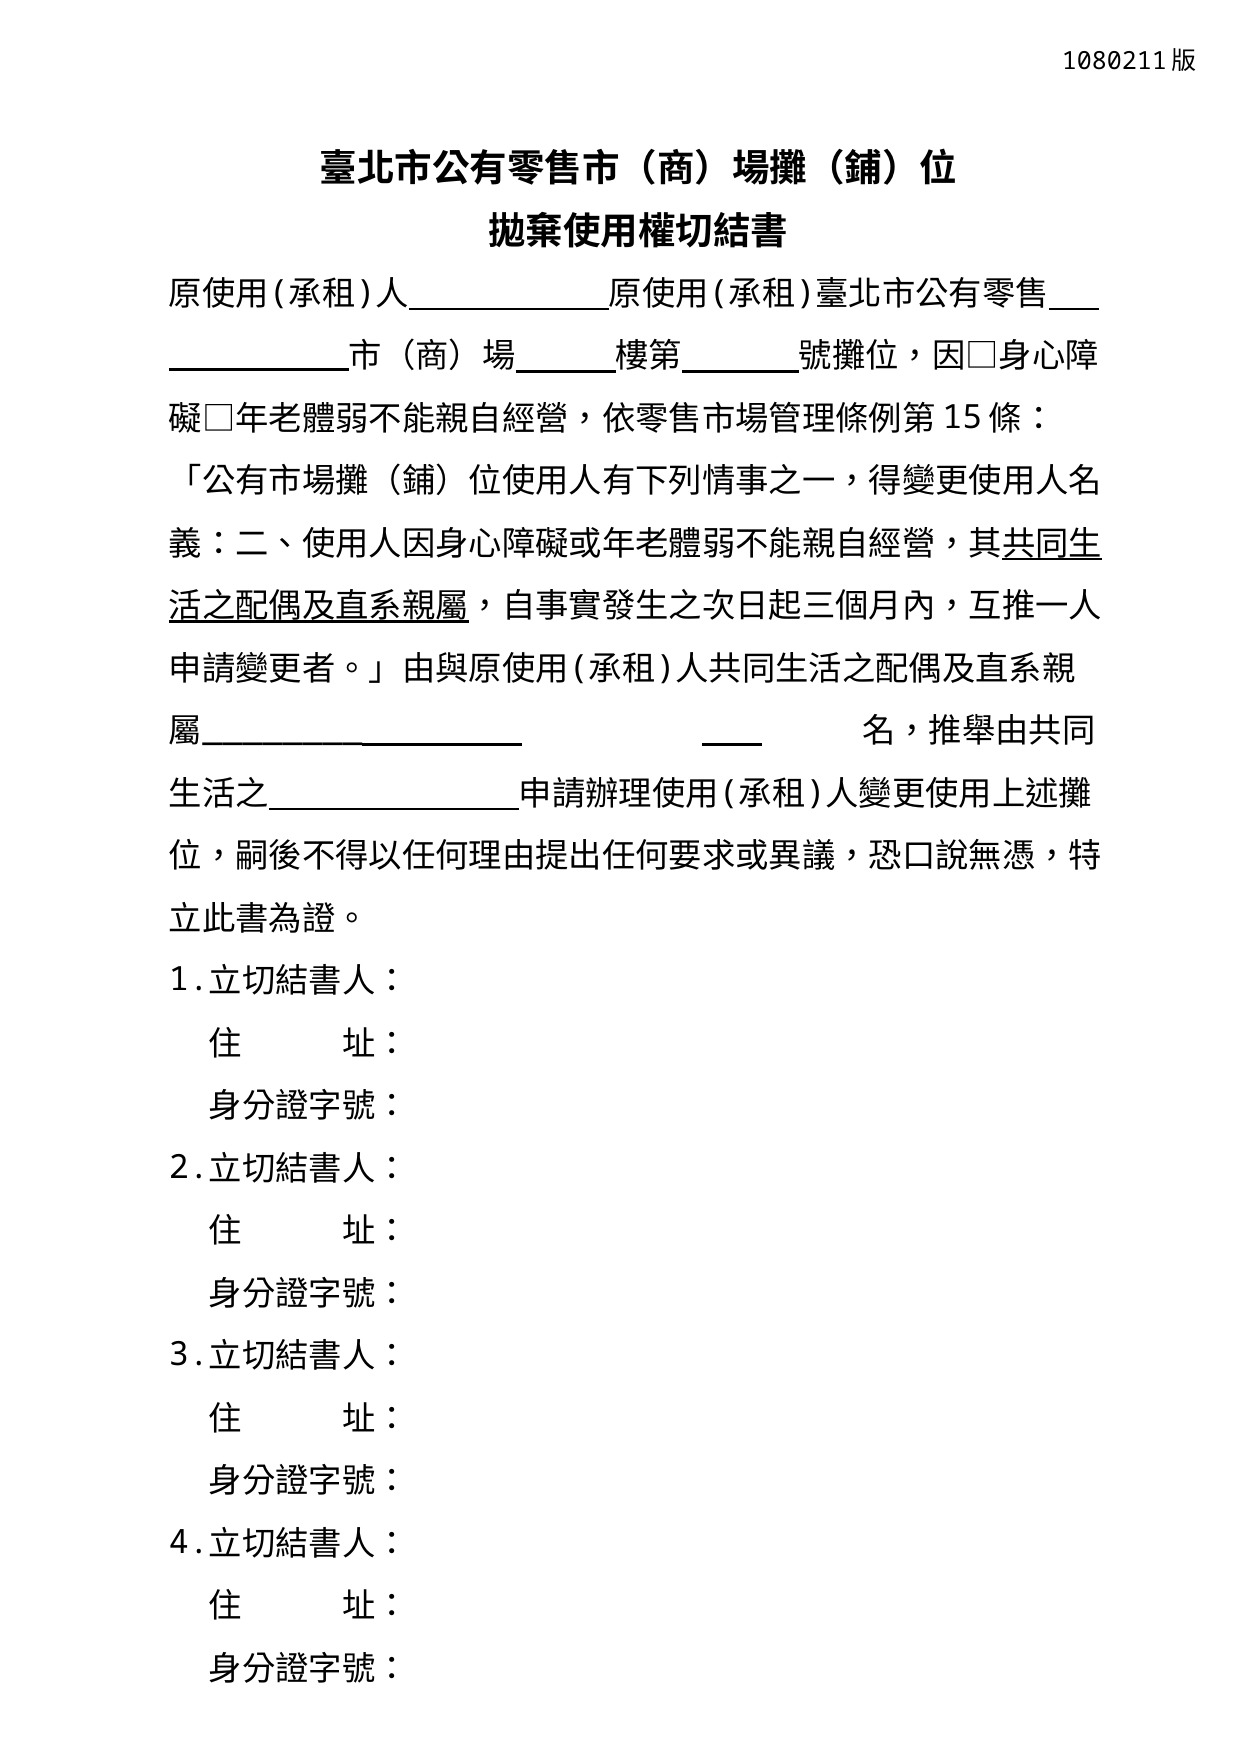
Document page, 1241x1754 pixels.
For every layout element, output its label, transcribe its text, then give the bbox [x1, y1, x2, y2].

text 住 址： [169, 999, 1107, 1061]
text 身分證字號： [169, 1249, 1107, 1311]
text 拋棄使用權切結書 [169, 186, 1107, 249]
text 1.立切結書人： [169, 936, 1107, 999]
text 住 址： [169, 1561, 1107, 1624]
text 身分證字號： [169, 1624, 1107, 1686]
text 住 址： [169, 1374, 1107, 1436]
text [1047, 33, 1212, 97]
text 臺北市公有零售市（商）場攤（鋪）位 [169, 124, 1107, 186]
text 原使用(承租)人 原使用(承租)臺北市公有零售 [169, 249, 1107, 311]
text 市（商）場 樓第 號攤位，因□身心障礙□年老體弱不能親自經營，依零售市場管理條例第15條：「公有市場攤（鋪）位使用人有下列情事之一，得變更使用人名義：二、使用人因身心障礙或年老體弱不能親自經營，其共同生活之配偶及直系親屬，自事實發生之次日起三個月內，互推一人申請變更者。」由與原使用(承租)人共同生活之配偶及直系親屬________ 名，推舉由共同生活之 申請辦理使用(承租)人變更使用上述攤位，嗣後不得以任何理由提出任何要求或異議，恐口說無憑，特立此書為證。 [169, 311, 1107, 936]
text 3.立切結書人： [169, 1311, 1107, 1374]
text 1080211版 [1062, 41, 1197, 77]
text 身分證字號： [169, 1436, 1107, 1499]
text 身分證字號： [169, 1061, 1107, 1124]
text 住 址： [169, 1186, 1107, 1249]
text 4.立切結書人： [169, 1499, 1107, 1561]
text 2.立切結書人： [169, 1124, 1107, 1186]
